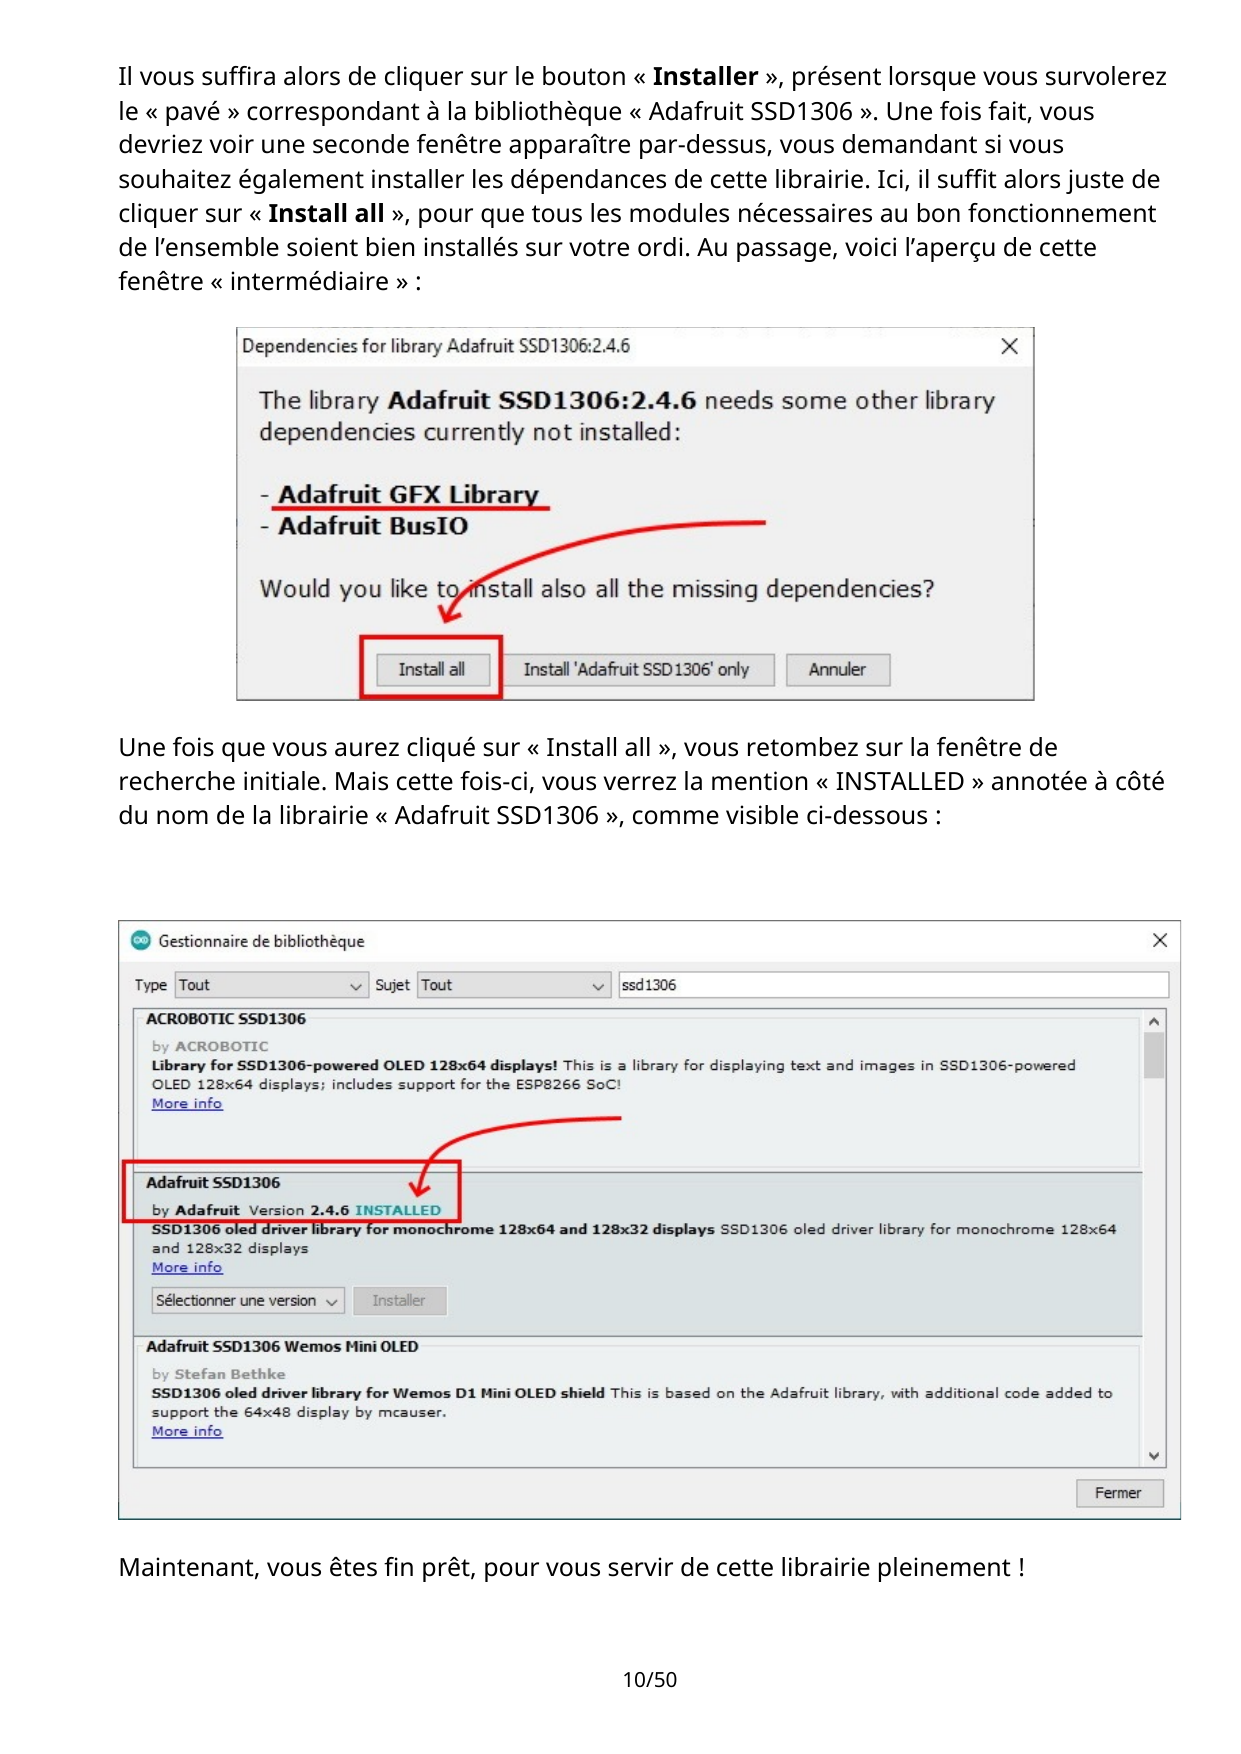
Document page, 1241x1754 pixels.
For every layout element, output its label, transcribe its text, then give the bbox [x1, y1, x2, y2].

text Maintenant, vous êtes fin prêt, pour vous servir de cette librairie pleinement ! [118, 1549, 1181, 1583]
text Une fois que vous aurez cliqué sur « Install all », vous retombez sur la fenêtre de recherche initiale. Mais cette fois-ci, vous verrez la mention « INSTALLED » annotée à côté du nom de la librairie « Adafruit SSD1306 », comme visible ci-dessous : [118, 730, 1181, 832]
picture [236, 327, 1035, 701]
picture [118, 920, 1182, 1520]
text Il vous suffira alors de cliquer sur le bouton « Installer », présent lorsque vous survolerez le « pavé » correspondant à la bibliothèque « Adafruit SSD1306 ». Une fois fait, vous devriez voir une seconde fenêtre apparaître par-dessus, vous demandant si vous souhaitez également installer les dépendances de cette librairie. Ici, il suffit alors juste de cliquer sur « Install all », pour que tous les modules nécessaires au bon fonctionnement de l’ensemble soient bien installés sur votre ordi. Au passage, voici l’aperçu de cette fenêtre « intermédiaire » : [118, 59, 1181, 297]
